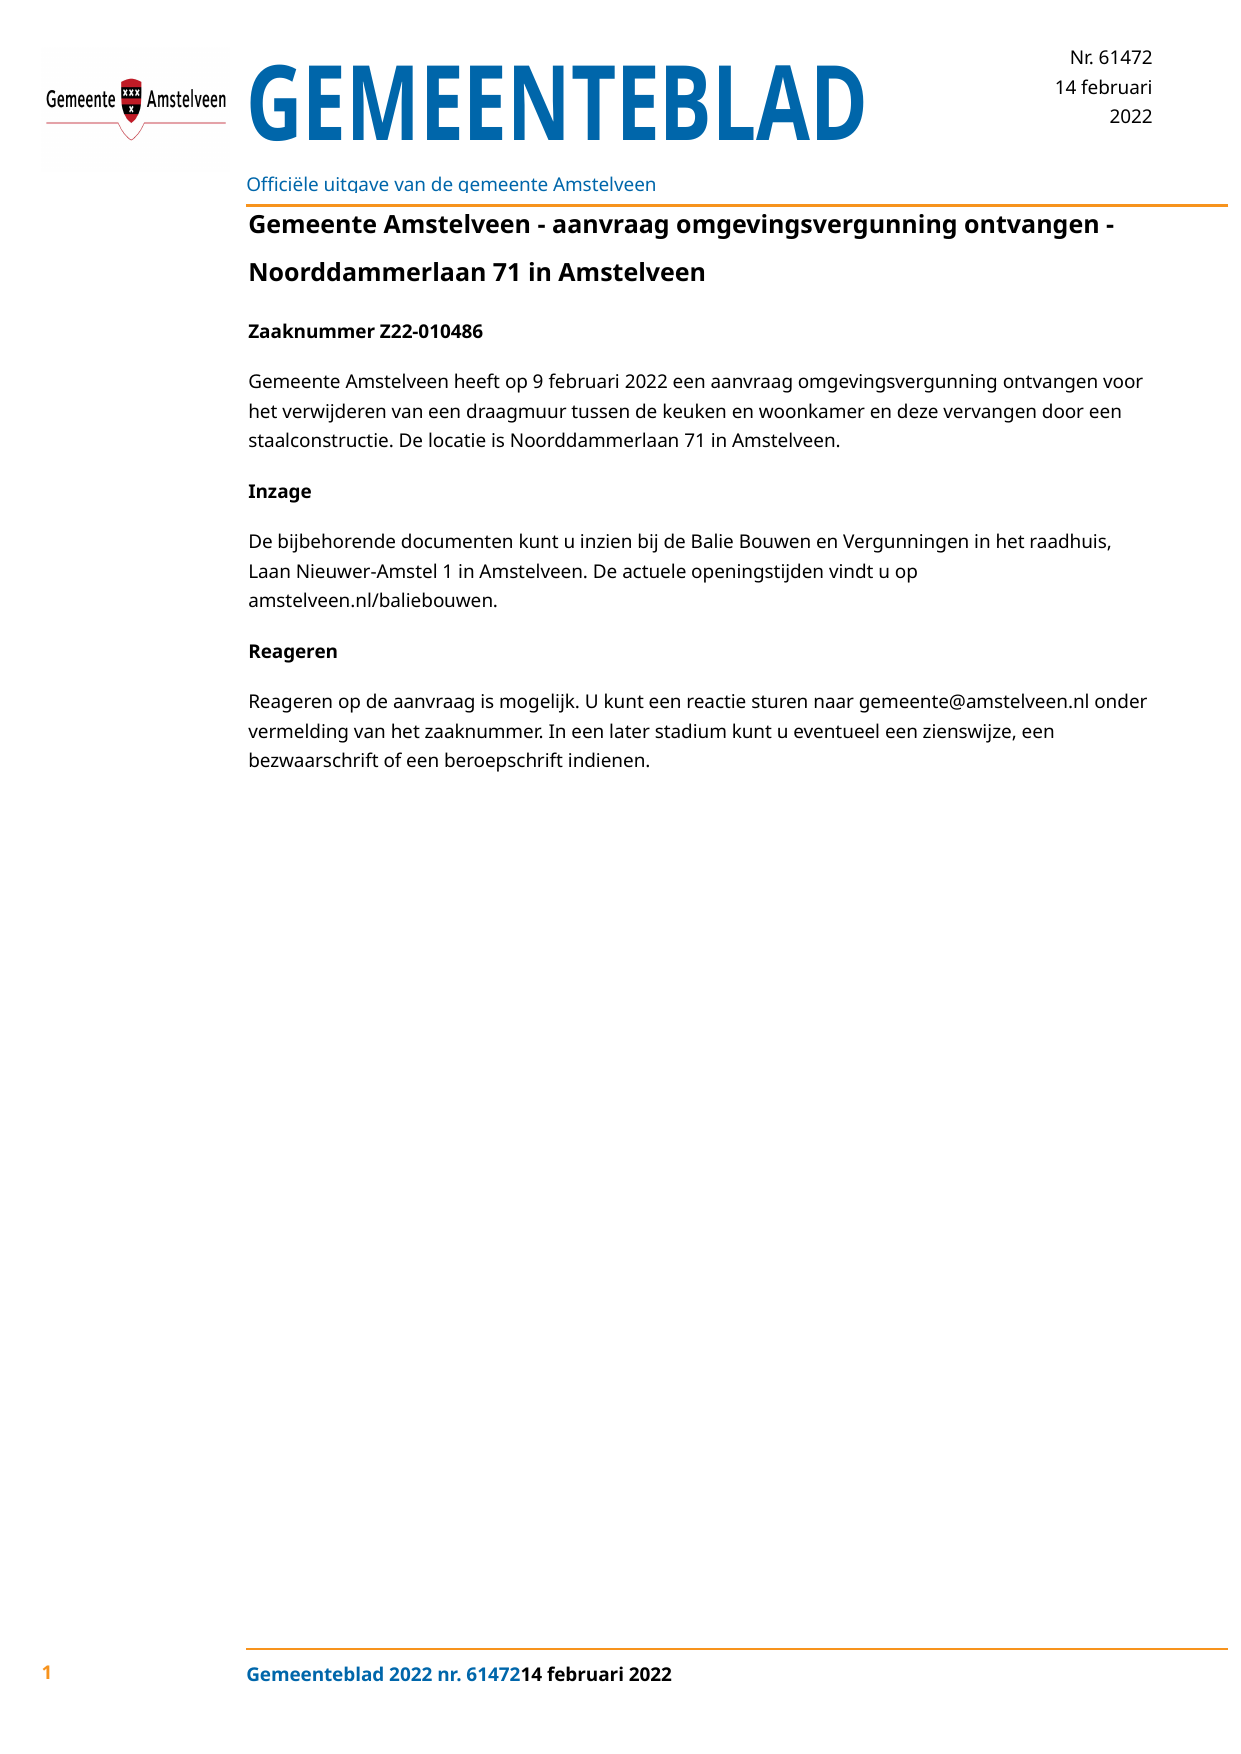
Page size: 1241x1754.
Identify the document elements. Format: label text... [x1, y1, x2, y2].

text Zaaknummer Z22-010486 [248, 318, 1152, 344]
text Gemeente Amstelveen - aanvraag omgevingsvergunning ontvangen - Noorddammerlaan 71 in Amstelveen [248, 207, 1152, 288]
text Reageren op de aanvraag is mogelijk. U kunt een reactie sturen naar gemeente@amstelveen.nl onder vermelding van het zaaknummer. In een later stadium kunt u eventueel een zienswijze, een bezwaarschrift of een beroepschrift indienen. [248, 688, 1152, 773]
text Inzage [248, 478, 1152, 504]
text Reageren [248, 638, 1152, 664]
text Gemeente Amstelveen heeft op 9 februari 2022 een aanvraag omgevingsvergunning ontvangen voor het verwijderen van een draagmuur tussen de keuken en woonkamer en deze vervangen door een staalconstructie. De locatie is Noorddammerlaan 71 in Amstelveen. [248, 368, 1152, 453]
picture [41, 47, 231, 172]
text De bijbehorende documenten kunt u inzien bij de Balie Bouwen en Vergunningen in het raadhuis, Laan Nieuwer-Amstel 1 in Amstelveen. De actuele openingstijden vindt u op amstelveen.nl/baliebouwen. [248, 528, 1152, 613]
